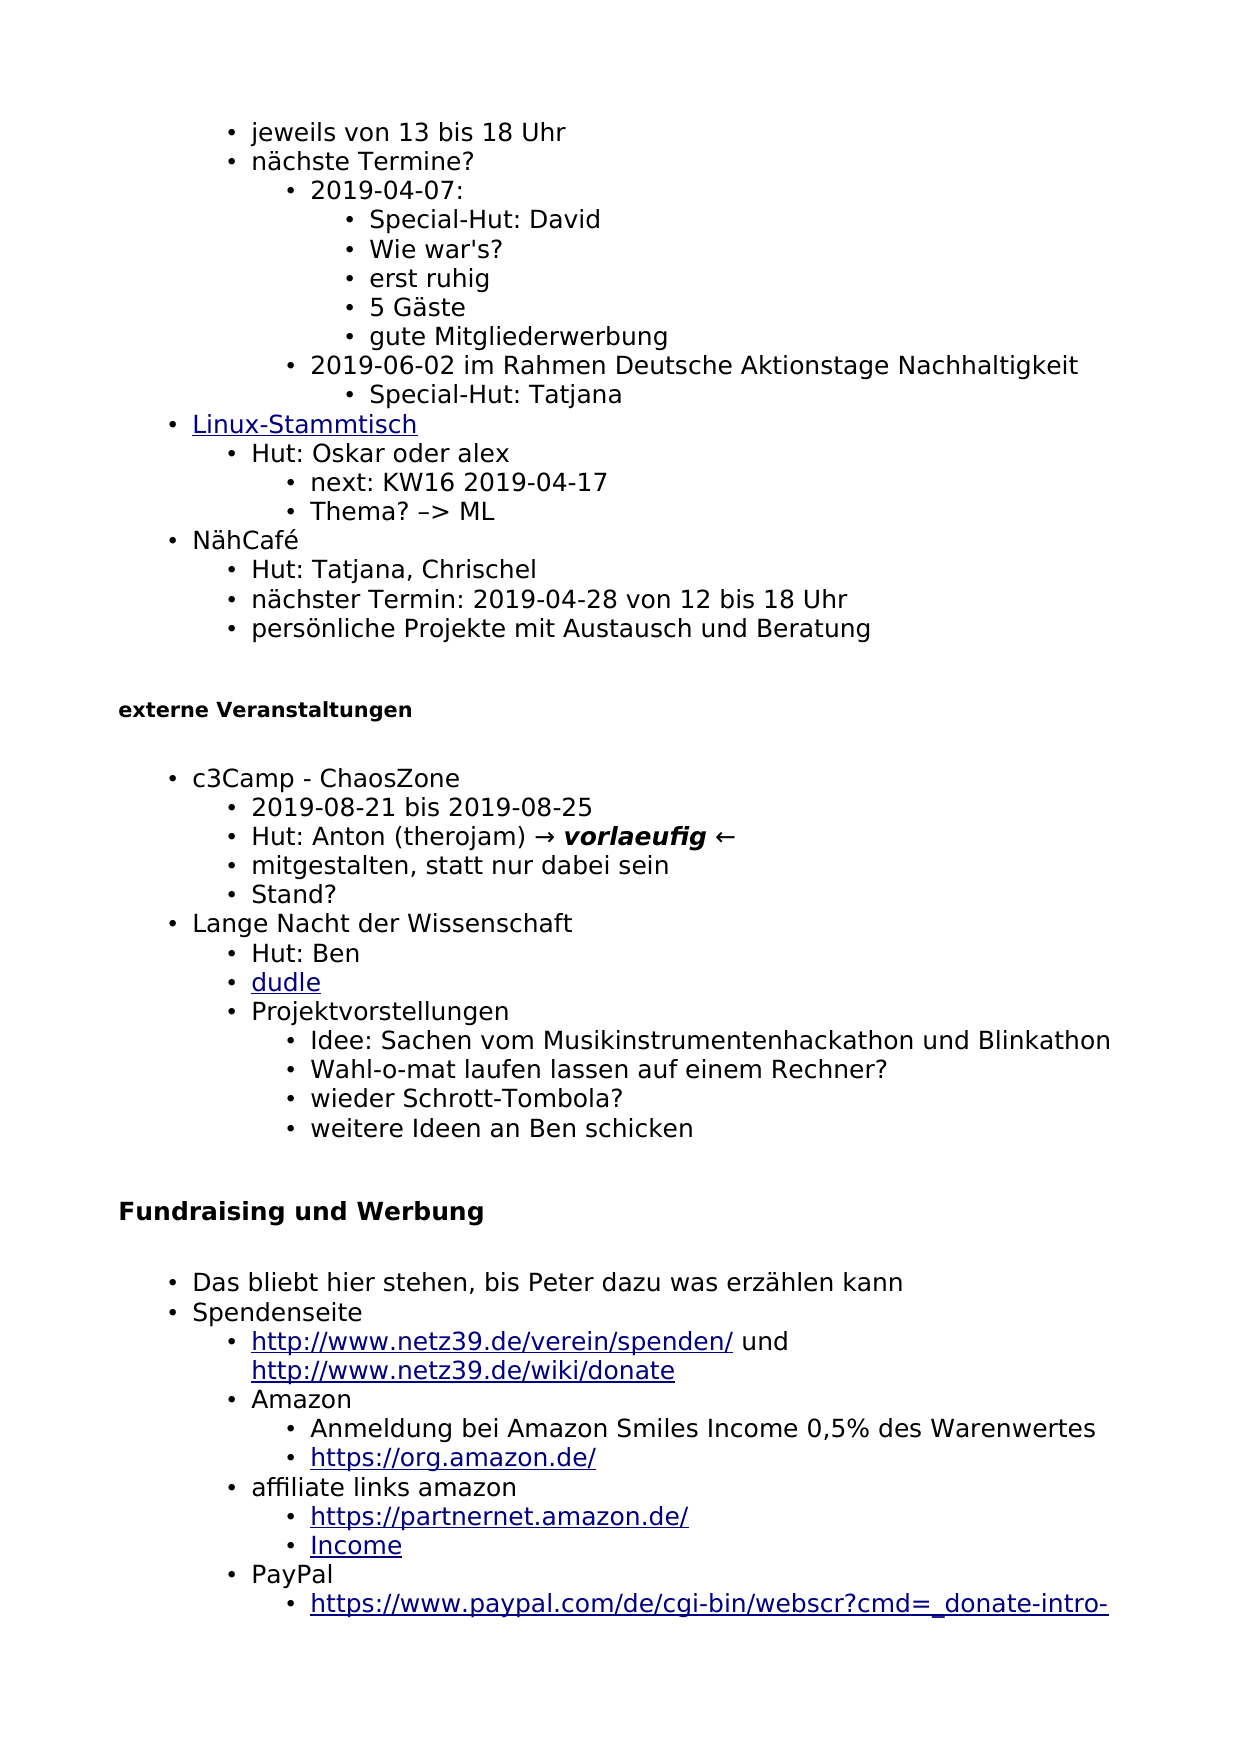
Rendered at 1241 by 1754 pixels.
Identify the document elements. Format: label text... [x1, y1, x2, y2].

list NähCafé [177, 526, 1122, 556]
list dudle [236, 968, 1122, 997]
list next: KW16 2019-04-17 [295, 468, 1122, 497]
list Special-Hut: Tatjana [354, 381, 1122, 410]
list Hut: Anton (therojam) → vorlaeufig ← [236, 822, 1122, 851]
list Wie war's? [354, 235, 1122, 264]
list Thema? –> ML [295, 497, 1122, 526]
list nächster Termin: 2019-04-28 von 12 bis 18 Uhr [236, 585, 1122, 614]
list Amazon [236, 1385, 1122, 1414]
list weitere Ideen an Ben schicken [295, 1114, 1122, 1143]
list nächste Termine? [236, 147, 1122, 176]
subtitle externe Veranstaltungen [118, 698, 1122, 722]
list http://www.netz39.de/verein/spenden/ und http://www.netz39.de/wiki/donate [236, 1327, 1122, 1385]
list erst ruhig [354, 264, 1122, 293]
list https://www.paypal.com/de/cgi-bin/webscr?cmd=_donate-intro- [295, 1589, 1122, 1619]
list jeweils von 13 bis 18 Uhr [236, 118, 1122, 147]
list Hut: Oskar oder alex [236, 439, 1122, 468]
list 2019-06-02 im Rahmen Deutsche Aktionstage Nachhaltigkeit [295, 351, 1122, 381]
list Idee: Sachen vom Musikinstrumentenhackathon und Blinkathon [295, 1026, 1122, 1056]
list Hut: Ben [236, 939, 1122, 968]
list mitgestalten, statt nur dabei sein [236, 851, 1122, 881]
list Special-Hut: David [354, 206, 1122, 235]
list gute Mitgliederwerbung [354, 322, 1122, 351]
list Das bliebt hier stehen, bis Peter dazu was erzählen kann [177, 1269, 1122, 1298]
list Anmeldung bei Amazon Smiles Income 0,5% des Warenwertes [295, 1414, 1122, 1444]
list Spendenseite [177, 1298, 1122, 1327]
list https://partnernet.amazon.de/ [295, 1502, 1122, 1531]
list affiliate links amazon [236, 1473, 1122, 1502]
list wieder Schrott-Tombola? [295, 1085, 1122, 1114]
list 5 Gäste [354, 293, 1122, 322]
list 2019-04-07: [295, 176, 1122, 206]
list PayPal [236, 1560, 1122, 1589]
list Stand? [236, 881, 1122, 910]
list https://org.amazon.de/ [295, 1444, 1122, 1473]
list persönliche Projekte mit Austausch und Beratung [236, 614, 1122, 643]
subtitle Fundraising und Werbung [118, 1197, 1122, 1227]
list c3Camp - ChaosZone [177, 764, 1122, 793]
list Income [295, 1531, 1122, 1560]
list Linux-Stammtisch [177, 410, 1122, 439]
list Hut: Tatjana, Chrischel [236, 556, 1122, 585]
list 2019-08-21 bis 2019-08-25 [236, 793, 1122, 822]
list Projektvorstellungen [236, 997, 1122, 1026]
list Wahl-o-mat laufen lassen auf einem Rechner? [295, 1056, 1122, 1085]
list Lange Nacht der Wissenschaft [177, 910, 1122, 939]
